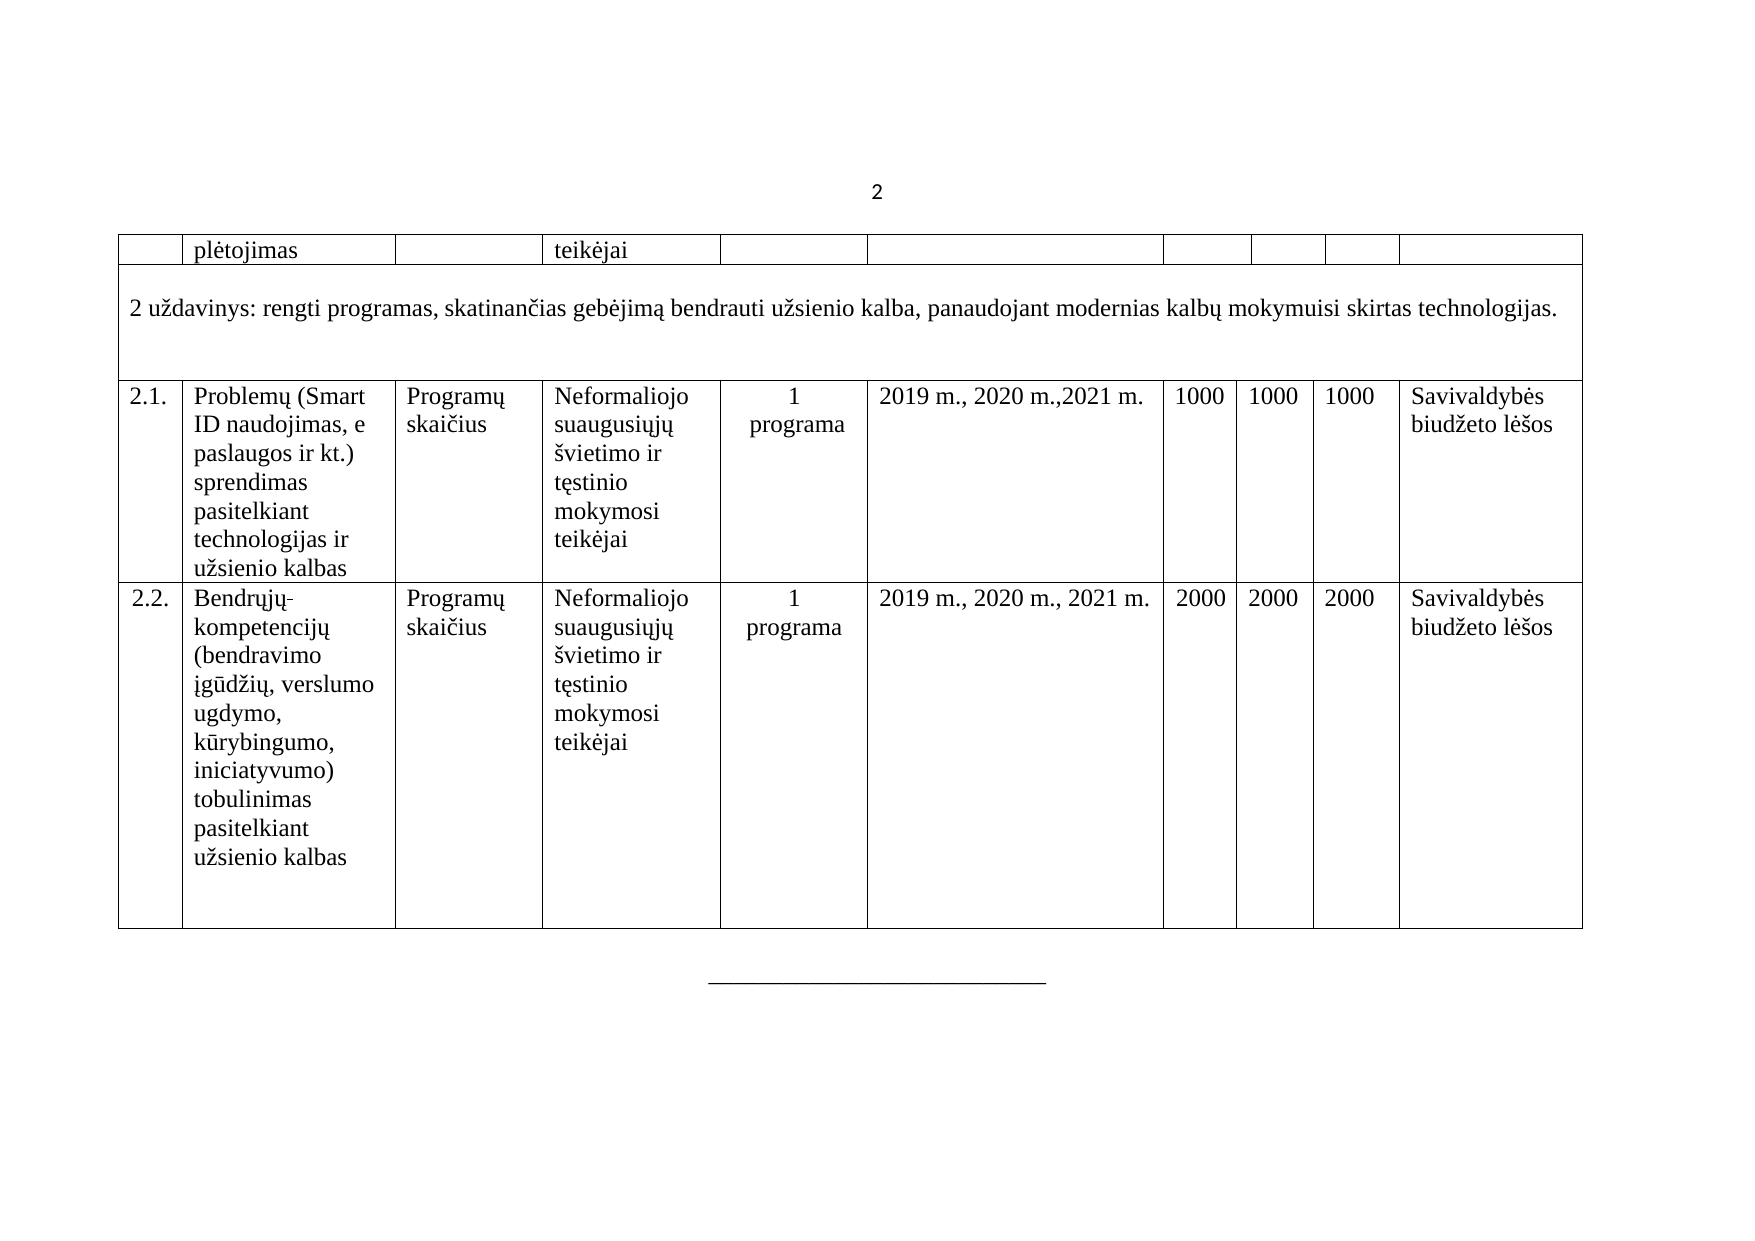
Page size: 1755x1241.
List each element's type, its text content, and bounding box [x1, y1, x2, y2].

table_cell Neformaliojo suaugusiųjų švietimo ir tęstinio mokymosi teikėjai [543, 381, 720, 582]
table_cell 2 uždavinys: rengti programas, skatinančias gebėjimą bendrauti užsienio kalba, panaudojant modernias kalbų mokymuisi skirtas technologijas. [119, 265, 1582, 380]
table_cell 2019 m., 2020 m.,2021 m. [868, 381, 1163, 582]
table_cell 1000 [1237, 381, 1313, 582]
table_cell 2000 [1314, 583, 1399, 928]
table_cell Savivaldybės biudžeto lėšos [1400, 583, 1582, 928]
table_cell [396, 235, 542, 264]
table_cell [868, 235, 1163, 264]
table_cell 2000 [1164, 583, 1236, 928]
table_cell Savivaldybės biudžeto lėšos [1400, 381, 1582, 582]
table_cell 2019 m., 2020 m., 2021 m. [868, 583, 1163, 928]
table_cell [1164, 235, 1251, 264]
table_cell 2.1. [119, 381, 182, 582]
table_cell [721, 235, 867, 264]
table_cell [119, 235, 182, 264]
table_cell 2.2. [119, 583, 182, 928]
table_cell 1000 [1164, 381, 1236, 582]
table_cell 1 programa [721, 381, 867, 582]
text ___________________________ [118, 958, 1636, 987]
table_cell Programų skaičius [396, 381, 542, 582]
table_cell Neformaliojo suaugusiųjų švietimo ir tęstinio mokymosi teikėjai [543, 583, 720, 928]
table_cell plėtojimas [183, 235, 395, 264]
table_cell 1 programa [721, 583, 867, 928]
table_cell 2000 [1237, 583, 1313, 928]
table_cell 1000 [1314, 381, 1399, 582]
table_cell Programų skaičius [396, 583, 542, 928]
table_cell Problemų (Smart ID naudojimas, e paslaugos ir kt.) sprendimas pasitelkiant technologijas ir užsienio kalbas [183, 381, 395, 582]
table_cell teikėjai [543, 235, 720, 264]
table_cell Bendrųjų kompetencijų (bendravimo įgūdžių, verslumo ugdymo, kūrybingumo, iniciatyvumo) tobulinimas pasitelkiant užsienio kalbas [183, 583, 395, 928]
table_cell [1400, 235, 1582, 264]
table_cell [1326, 235, 1399, 264]
table_cell [1252, 235, 1325, 264]
